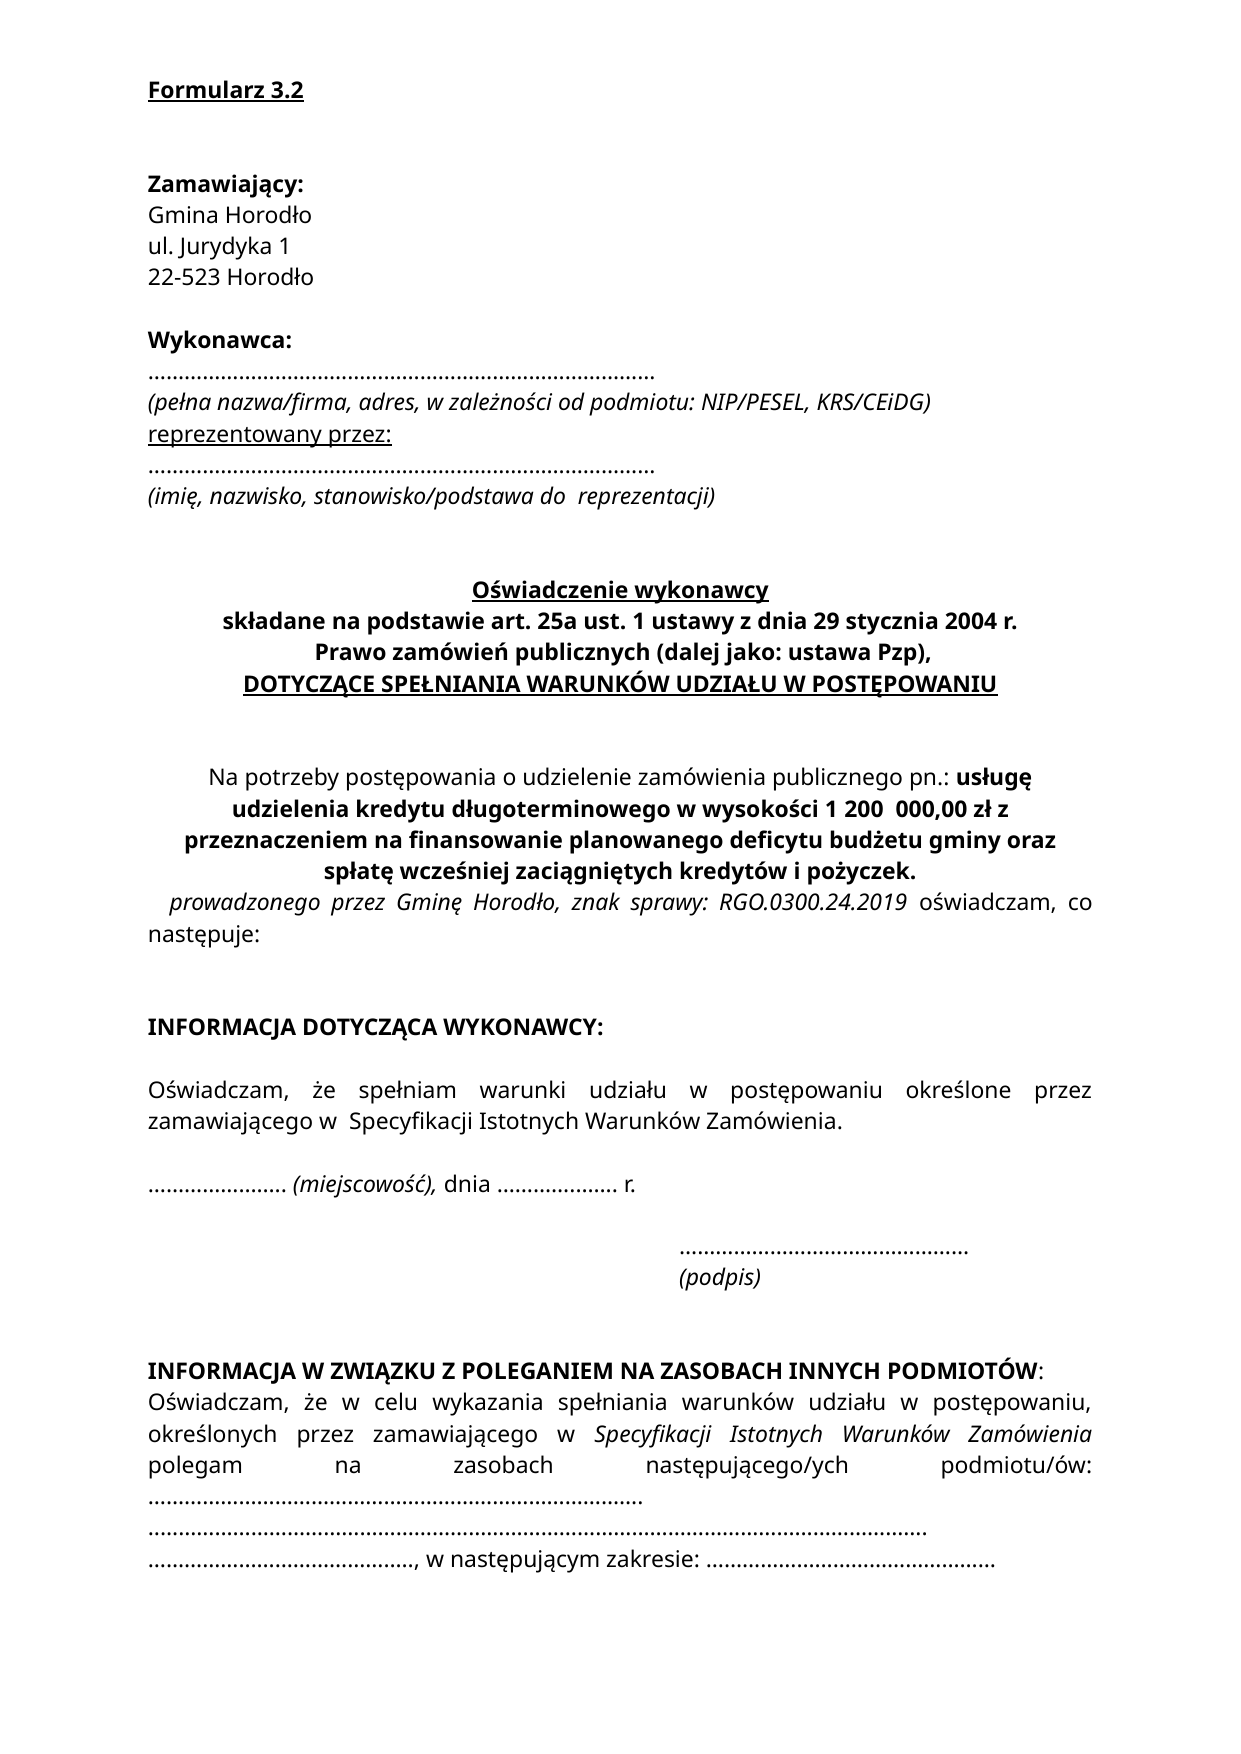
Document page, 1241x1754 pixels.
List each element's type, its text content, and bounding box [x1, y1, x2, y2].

text Formularz 3.2 [148, 74, 1093, 105]
text ul. Jurydyka 1 [148, 230, 1093, 261]
text 22-523 Horodło [148, 261, 1093, 292]
text Na potrzeby postępowania o udzielenie zamówienia publicznego pn.: usługę udzielenia kredytu długoterminowego w wysokości 1 200 000,00 zł z przeznaczeniem na finansowanie planowanego deficytu budżetu gminy oraz spłatę wcześniej zaciągniętych kredytów i pożyczek. [148, 761, 1093, 886]
text Oświadczam, że w celu wykazania spełniania warunków udziału w postępowaniu, określonych przez zamawiającego w Specyfikacji Istotnych Warunków Zamówienia polegam na zasobach następującego/ych podmiotu/ów: ………………………………………………………………………. [148, 1386, 1093, 1511]
text Oświadczam, że spełniam warunki udziału w postępowaniu określone przez zamawiającego w Specyfikacji Istotnych Warunków Zamówienia. [148, 1074, 1093, 1136]
text INFORMACJA DOTYCZĄCA WYKONAWCY: [148, 1011, 1093, 1042]
text (pełna nazwa/firma, adres, w zależności od podmiotu: NIP/PESEL, KRS/CEiDG) [148, 386, 1093, 417]
text prowadzonego przez Gminę Horodło, znak sprawy: RGO.0300.24.2019 oświadczam, co następuje: [148, 886, 1093, 949]
text Oświadczenie wykonawcy [148, 574, 1093, 605]
text (podpis) [148, 1261, 1093, 1292]
text ………………………………………… [148, 1230, 1093, 1261]
text Gmina Horodło [148, 199, 1093, 230]
text …………….……. (miejscowość), dnia ………….……. r. [148, 1167, 1093, 1199]
text ………………………………………………………………………… [148, 355, 1093, 386]
text DOTYCZĄCE SPEŁNIANIA WARUNKÓW UDZIAŁU W POSTĘPOWANIU [148, 667, 1093, 699]
text Zamawiający: [148, 167, 1093, 199]
text ..……………………………………………………………………………………………………………….…………………………………….., w następującym zakresie: ………………………………………… [148, 1511, 1093, 1574]
text Prawo zamówień publicznych (dalej jako: ustawa Pzp), [148, 636, 1093, 667]
text składane na podstawie art. 25a ust. 1 ustawy z dnia 29 stycznia 2004 r. [148, 605, 1093, 636]
text Wykonawca: [148, 324, 1093, 355]
text ………………………………………………………………………… [148, 449, 1093, 480]
text reprezentowany przez: [148, 417, 1093, 449]
text INFORMACJA W ZWIĄZKU Z POLEGANIEM NA ZASOBACH INNYCH PODMIOTÓW: [148, 1355, 1093, 1386]
text (imię, nazwisko, stanowisko/podstawa do reprezentacji) [148, 480, 1093, 511]
